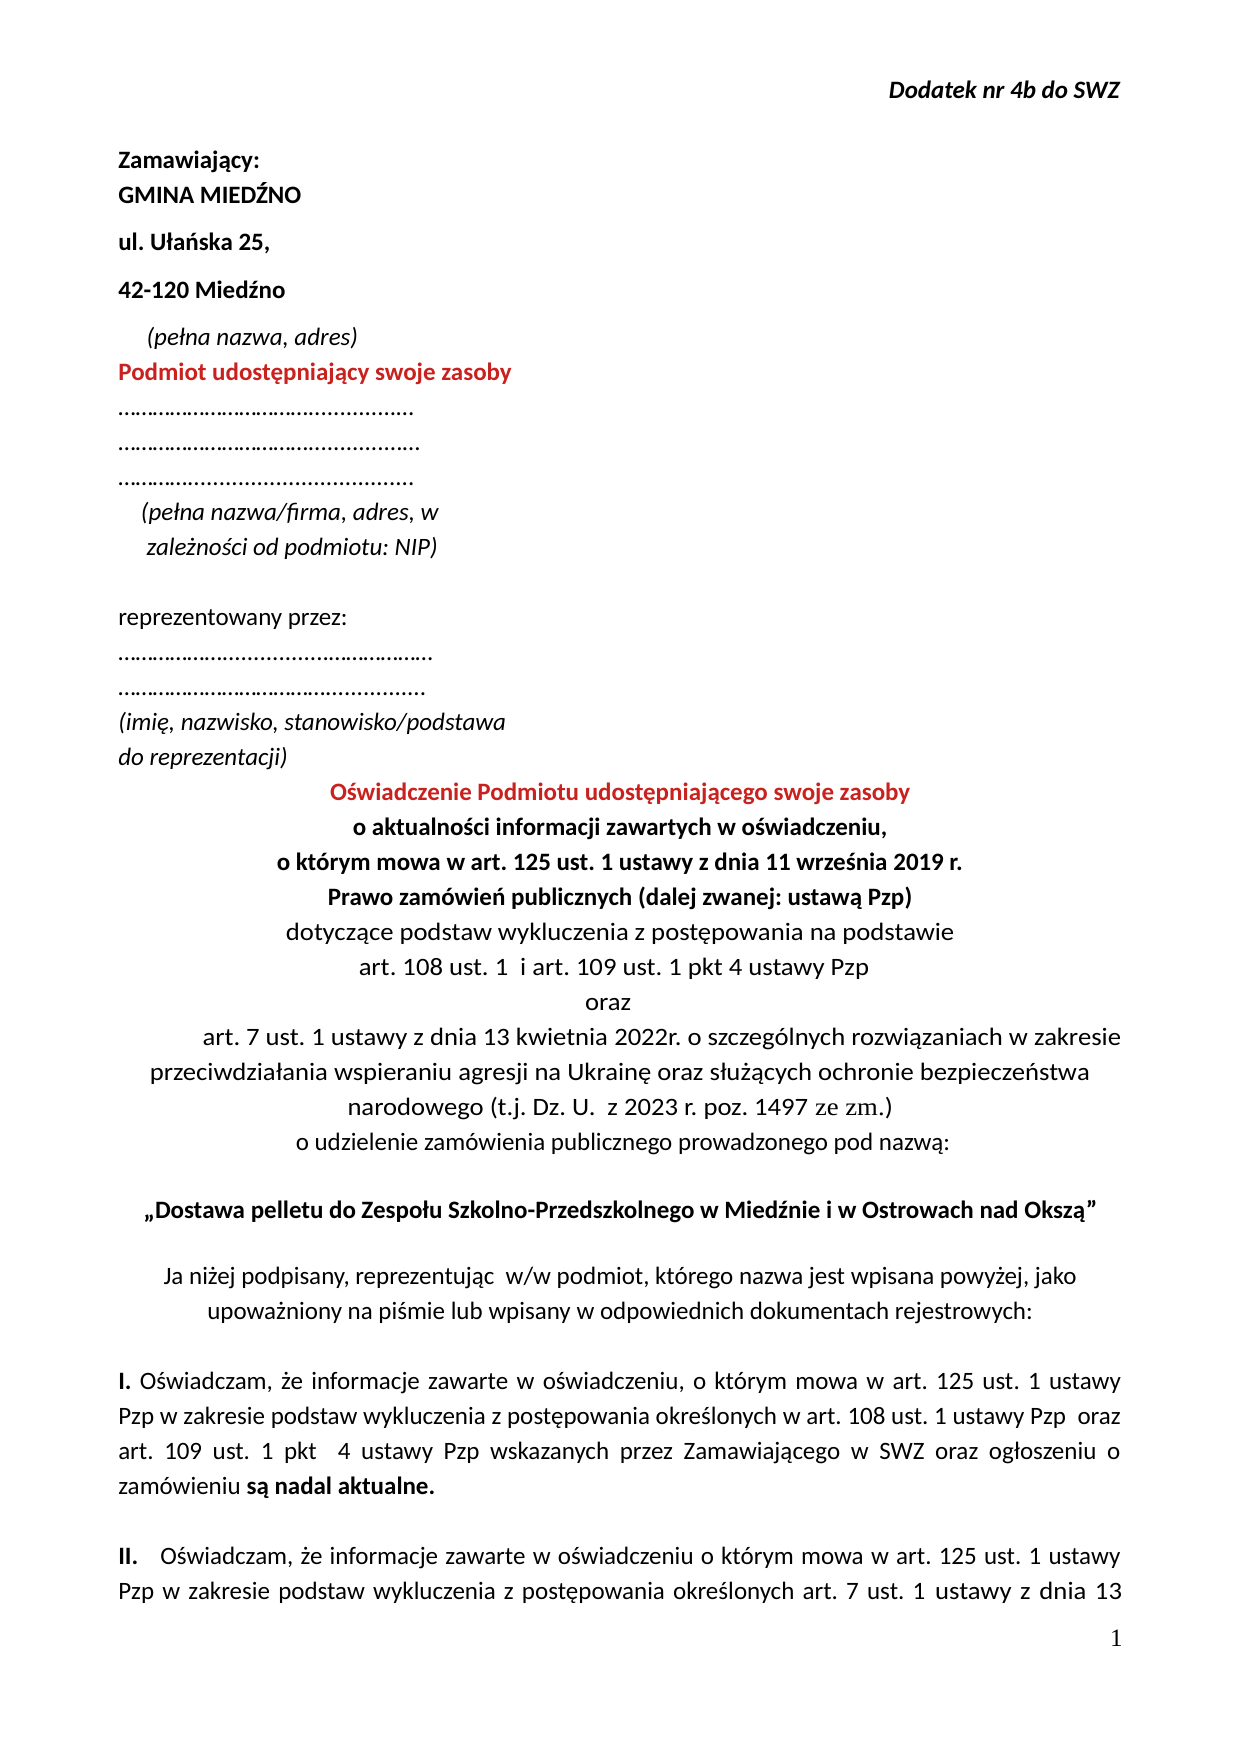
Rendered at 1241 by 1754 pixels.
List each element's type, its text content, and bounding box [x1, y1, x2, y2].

text art. 7 ust. 1 ustawy z dnia 13 kwietnia 2022r. o szczególnych rozwiązaniach w zakresie przeciwdziałania wspieraniu agresji na Ukrainę oraz służących ochronie bezpieczeństwa narodowego (t.j. Dz. U. z 2023 r. poz. 1497 ze zm.) [118, 1021, 1122, 1122]
text oraz [118, 986, 1122, 1017]
text zależności od podmiotu: NIP) [118, 531, 1122, 562]
text Zamawiający: [118, 144, 1122, 174]
text Ja niżej podpisany, reprezentując w/w podmiot, którego nazwa jest wpisana powyżej, jako upoważniony na piśmie lub wpisany w odpowiednich dokumentach rejestrowych: [118, 1260, 1122, 1325]
text ……………………………..............… [118, 391, 1122, 422]
text ………………………………................ [118, 671, 1122, 702]
text o udzielenie zamówienia publicznego prowadzonego pod nazwą: [118, 1126, 1122, 1157]
text „Dostawa pelletu do Zespołu Szkolno-Przedszkolnego w Miedźnie i w Ostrowach nad Okszą” [118, 1194, 1122, 1225]
text 42-120 Miedźno [118, 274, 1122, 304]
text (imię, nazwisko, stanowisko/podstawa [118, 706, 1122, 737]
text Oświadczenie Podmiotu udostępniającego swoje zasoby [118, 776, 1122, 807]
text ……………………………...............… [118, 426, 1122, 457]
text (pełna nazwa, adres) [118, 321, 1122, 352]
text do reprezentacji) [118, 741, 1122, 772]
text o aktualności informacji zawartych w oświadczeniu, [118, 811, 1122, 842]
text art. 108 ust. 1 i art. 109 ust. 1 pkt 4 ustawy Pzp [118, 951, 1122, 982]
text ……………….................……………… [118, 636, 1122, 667]
text ………….................................... [118, 461, 1122, 492]
text (pełna nazwa/firma, adres, w [118, 496, 1122, 527]
text II. Oświadczam, że informacje zawarte w oświadczeniu o którym mowa w art. 125 ust. 1 ustawy Pzp w zakresie podstaw wykluczenia z postępowania określonych art. 7 ust. 1 ustawy z dnia 13 [118, 1540, 1122, 1605]
text GMINA MIEDŹNO [118, 179, 1122, 209]
text Prawo zamówień publicznych (dalej zwanej: ustawą Pzp) [118, 881, 1122, 912]
text Podmiot udostępniający swoje zasoby [118, 356, 1122, 387]
text dotyczące podstaw wykluczenia z postępowania na podstawie [118, 916, 1122, 947]
text ul. Ułańska 25, [118, 226, 1122, 257]
text Dodatek nr 4b do SWZ [118, 74, 1122, 104]
text reprezentowany przez: [118, 601, 1122, 632]
text o którym mowa w art. 125 ust. 1 ustawy z dnia 11 września 2019 r. [118, 846, 1122, 877]
text I. Oświadczam, że informacje zawarte w oświadczeniu, o którym mowa w art. 125 ust. 1 ustawy Pzp w zakresie podstaw wykluczenia z postępowania określonych w art. 108 ust. 1 ustawy Pzp oraz art. 109 ust. 1 pkt 4 ustawy Pzp wskazanych przez Zamawiającego w SWZ oraz ogłoszeniu o zamówieniu są nadal aktualne. [118, 1365, 1122, 1500]
